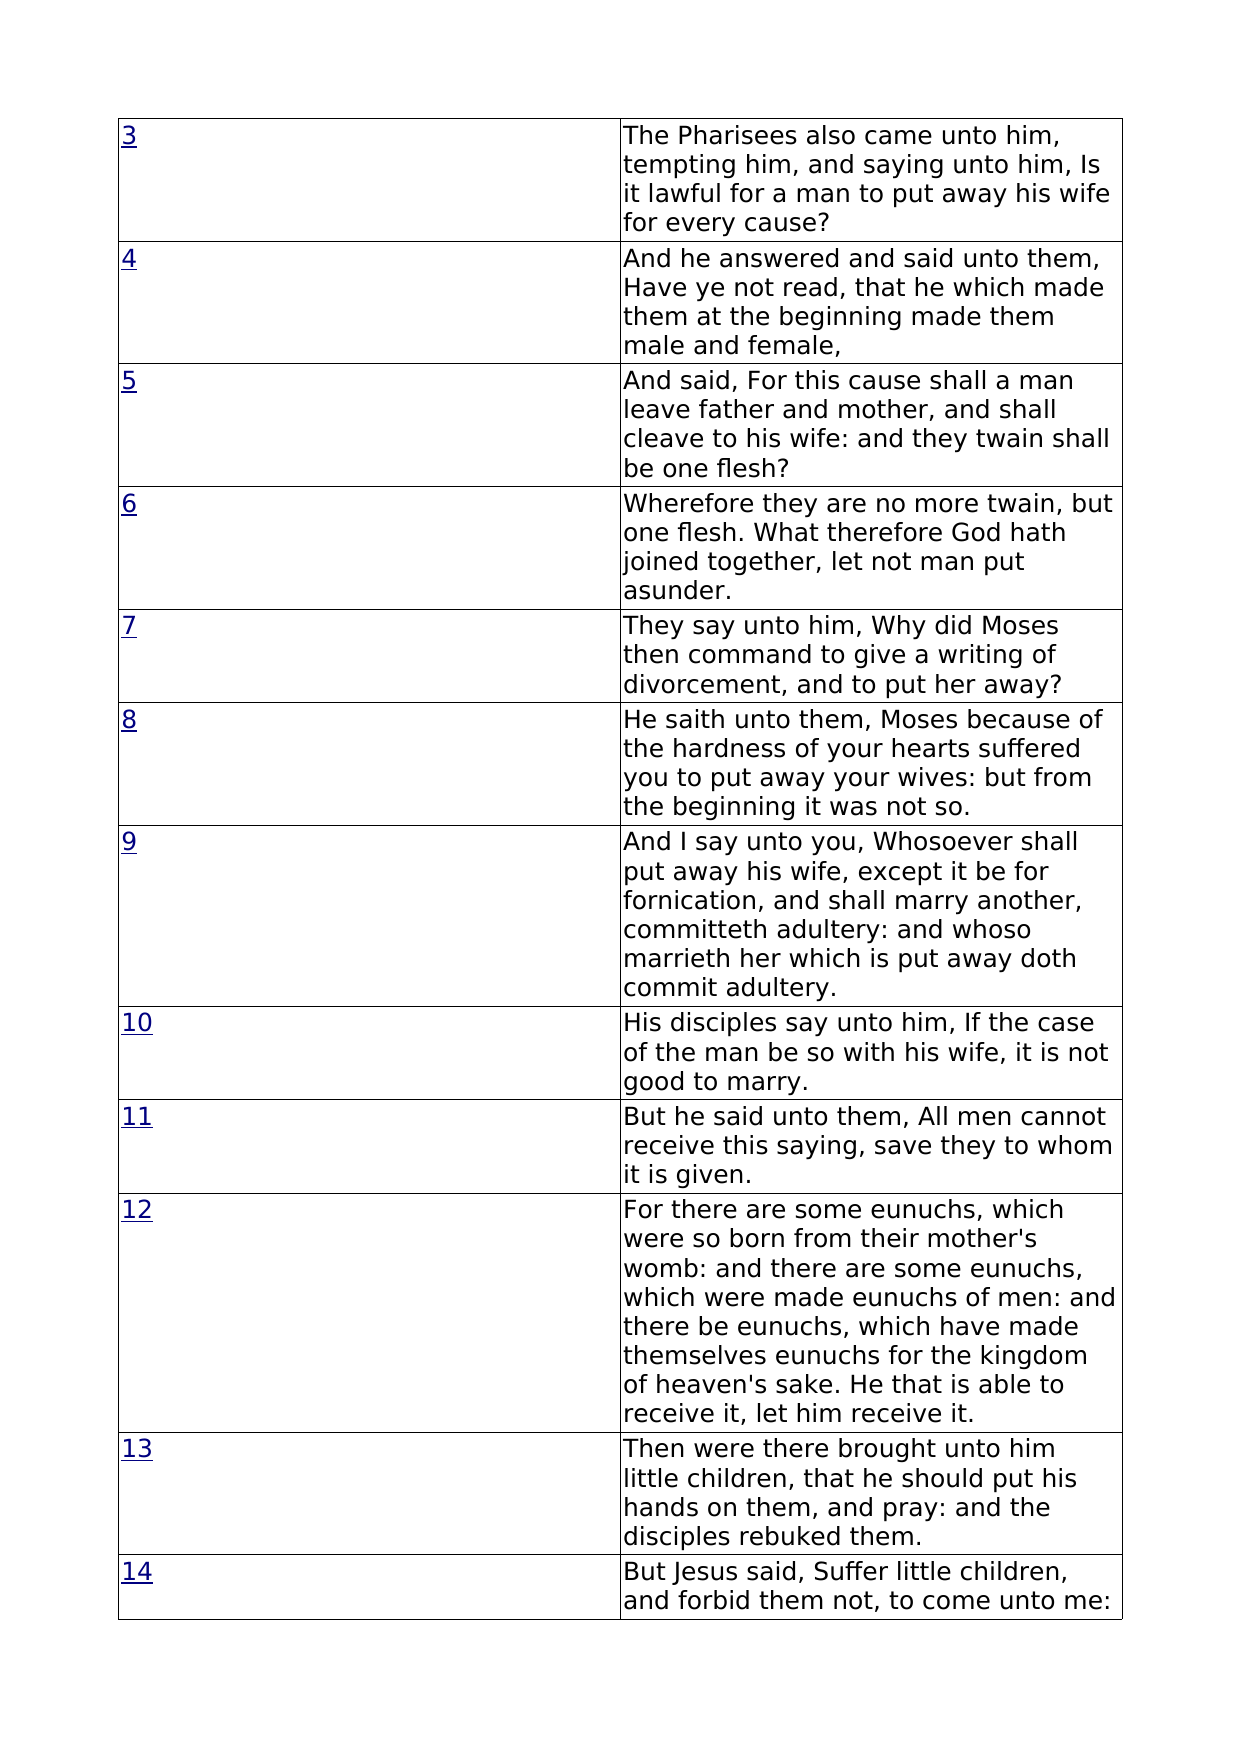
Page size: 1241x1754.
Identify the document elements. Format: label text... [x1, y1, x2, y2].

table_cell 4 [119, 242, 620, 363]
table_cell His disciples say unto him, If the case of the man be so with his wife, it is not good to marry. [621, 1007, 1122, 1099]
table_cell And said, For this cause shall a man leave father and mother, and shall cleave to his wife: and they twain shall be one flesh? [621, 364, 1122, 486]
table_cell 3 [119, 119, 620, 241]
table_cell 10 [119, 1007, 620, 1099]
table_cell 5 [119, 364, 620, 486]
table_cell 8 [119, 703, 620, 824]
table_cell The Pharisees also came unto him, tempting him, and saying unto him, Is it lawful for a man to put away his wife for every cause? [621, 119, 1122, 241]
table_cell And he answered and said unto them, Have ye not read, that he which made them at the beginning made them male and female, [621, 242, 1122, 363]
table_cell 6 [119, 487, 620, 608]
table_cell He saith unto them, Moses because of the hardness of your hearts suffered you to put away your wives: but from the beginning it was not so. [621, 703, 1122, 824]
table_cell And I say unto you, Whosoever shall put away his wife, except it be for fornication, and shall marry another, committeth adultery: and whoso marrieth her which is put away doth commit adultery. [621, 826, 1122, 1006]
table_cell They say unto him, Why did Moses then command to give a writing of divorcement, and to put her away? [621, 610, 1122, 702]
table_cell 12 [119, 1194, 620, 1432]
table_cell But he said unto them, All men cannot receive this saying, save they to whom it is given. [621, 1100, 1122, 1192]
table_cell 9 [119, 826, 620, 1006]
table_cell For there are some eunuchs, which were so born from their mother's womb: and there are some eunuchs, which were made eunuchs of men: and there be eunuchs, which have made themselves eunuchs for the kingdom of heaven's sake. He that is able to receive it, let him receive it. [621, 1194, 1122, 1432]
table_cell 14 [119, 1555, 620, 1618]
table_cell 11 [119, 1100, 620, 1192]
table_cell 7 [119, 610, 620, 702]
table_cell 13 [119, 1433, 620, 1554]
table_cell Wherefore they are no more twain, but one flesh. What therefore God hath joined together, let not man put asunder. [621, 487, 1122, 608]
table_cell But Jesus said, Suffer little children, and forbid them not, to come unto me: [621, 1555, 1122, 1618]
table_cell Then were there brought unto him little children, that he should put his hands on them, and pray: and the disciples rebuked them. [621, 1433, 1122, 1554]
